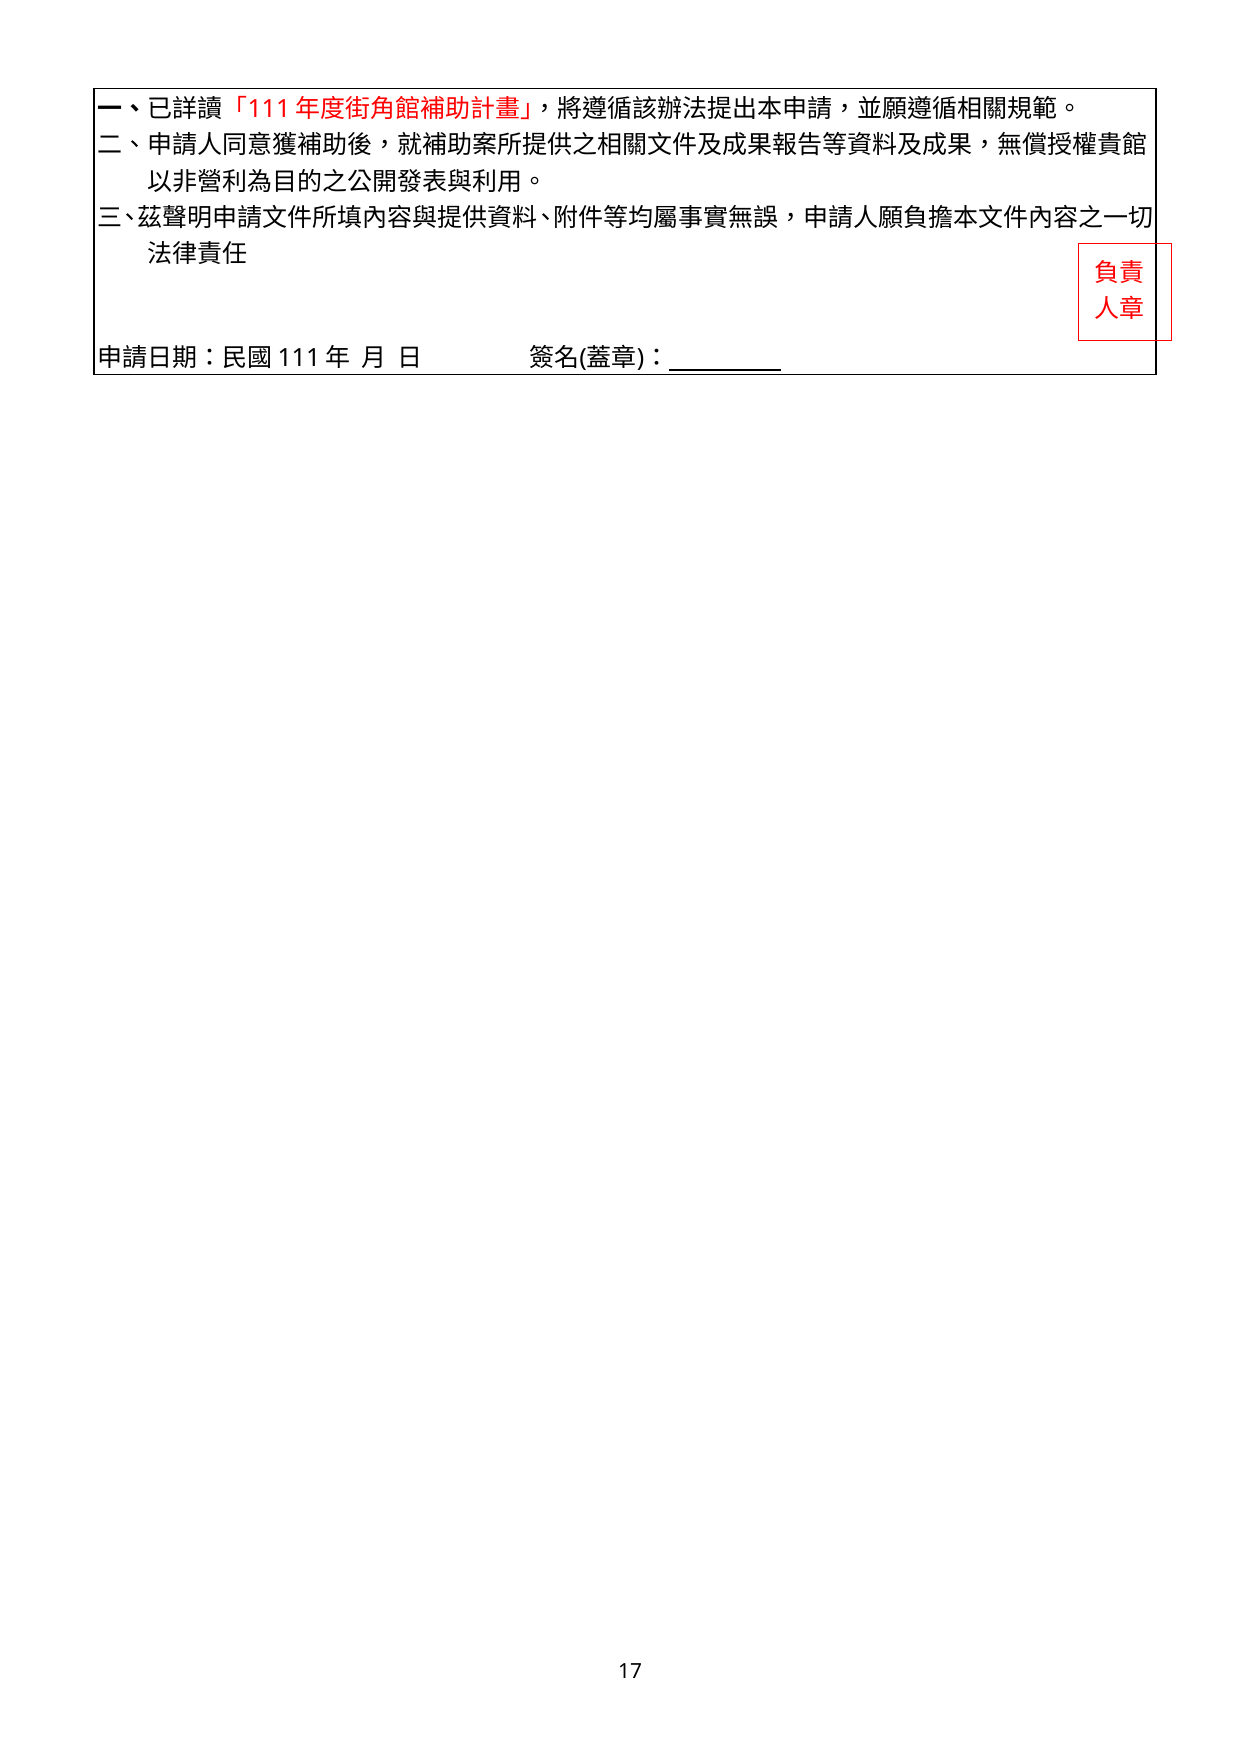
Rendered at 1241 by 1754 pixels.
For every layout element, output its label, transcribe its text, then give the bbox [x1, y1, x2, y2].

table_cell 一、已詳讀「111年度街角館補助計畫」，將遵循該辦法提出本申請，並願遵循相關規範。 二、申請人同意獲補助後，就補助案所提供之相關文件及成果報告等資料及成果，無償授權貴館以非營利為目的之公開發表與利用。 三、茲聲明申請文件所填內容與提供資料、附件等均屬事實無誤，申請人願負擔本文件內容之一切法律責任 申請日期：民國111年 月 日 簽名(蓋章)： [95, 89, 1155, 374]
table_cell [1157, 88, 1165, 243]
table_cell [1157, 244, 1165, 340]
table_cell [1157, 341, 1165, 374]
